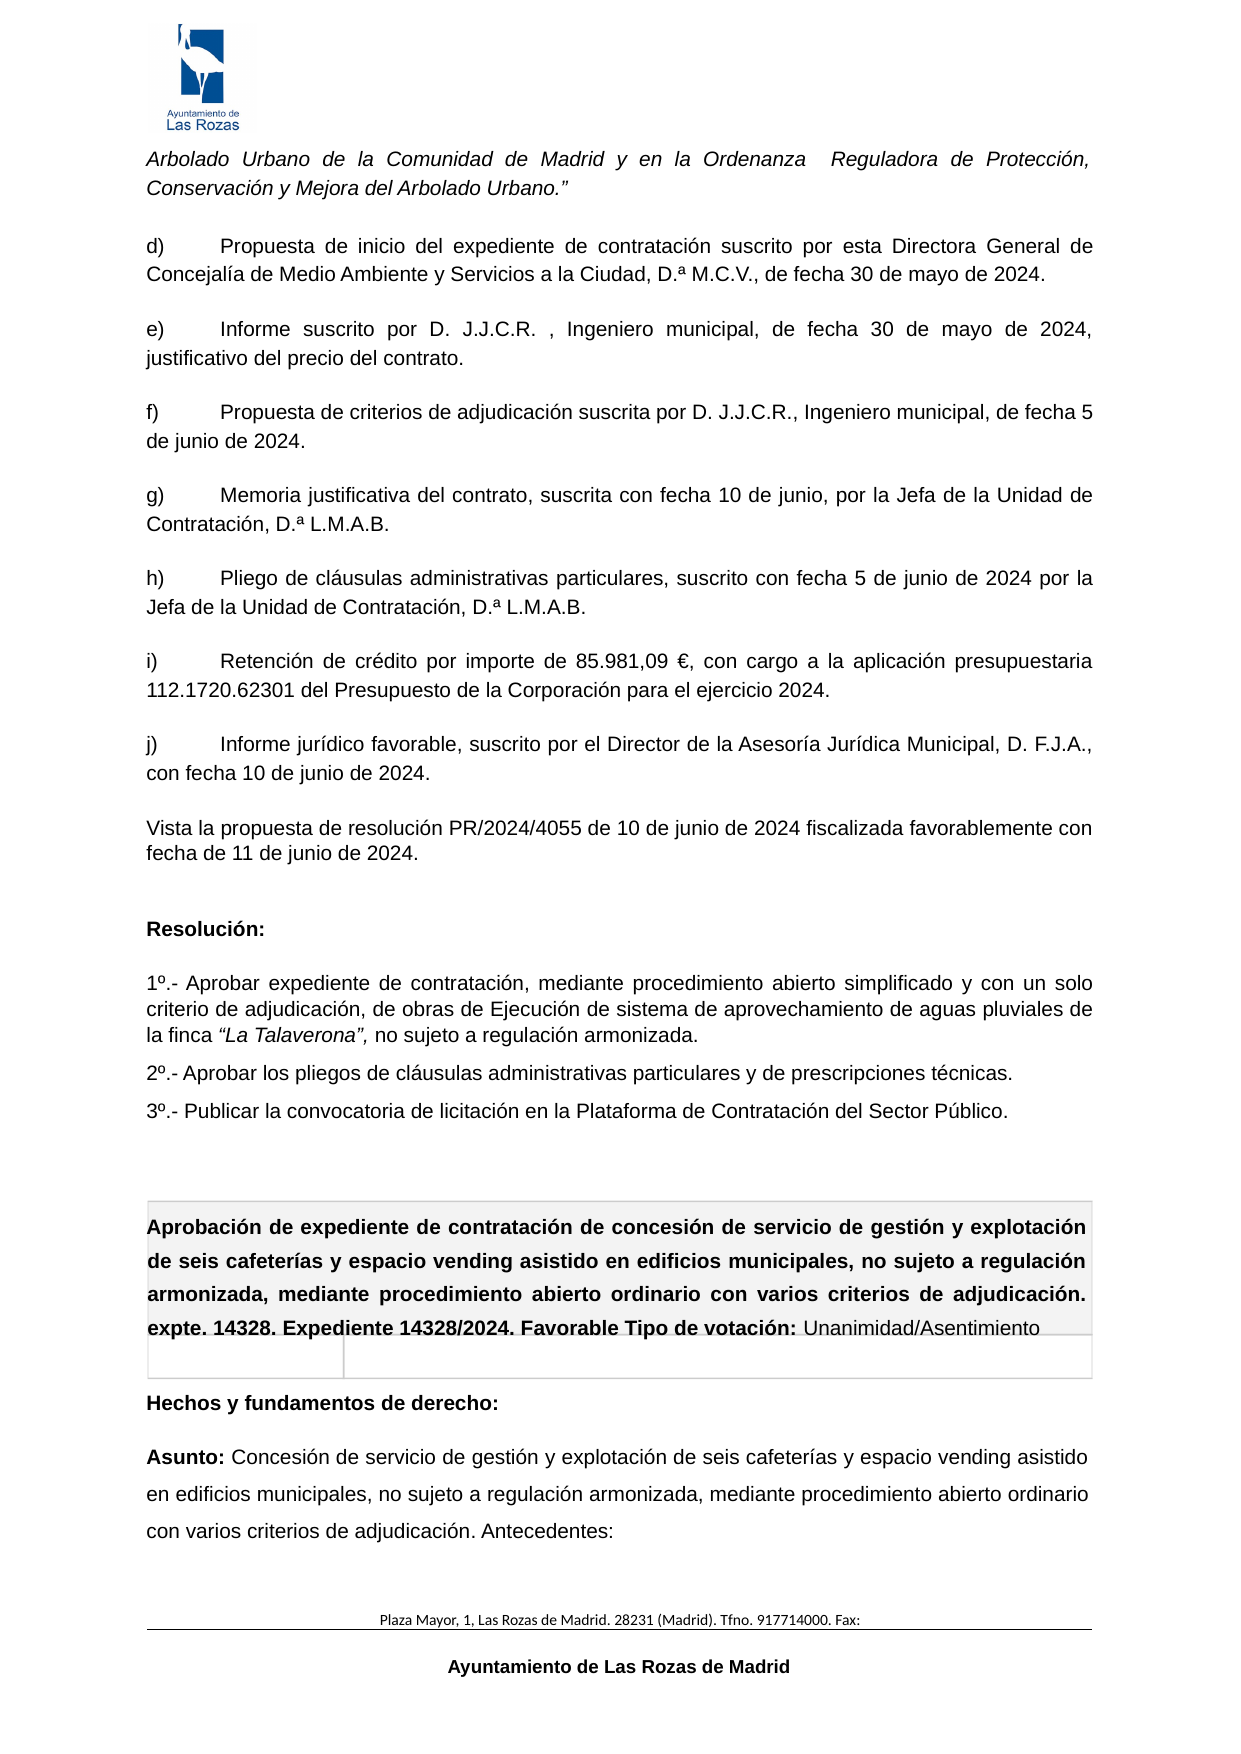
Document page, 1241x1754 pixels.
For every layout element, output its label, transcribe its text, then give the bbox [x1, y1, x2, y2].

text Asunto: Concesión de servicio de gestión y explotación de seis cafeterías y espacio vending asistido en edificios municipales, no sujeto a regulación armonizada, mediante procedimiento abierto ordinario con varios criterios de adjudicación. Antecedentes: [146, 1444, 1090, 1543]
text Vista la propuesta de resolución PR/2024/4055 de 10 de junio de 2024 fiscalizada favorablemente con fecha de 11 de junio de 2024. [146, 815, 1094, 865]
list Propuesta de inicio del expediente de contratación suscrito por esta Directora General de Concejalía de Medio Ambiente y Servicios a la Ciudad, D.ª M.C.V., de fecha 30 de mayo de 2024. [146, 233, 1094, 286]
list Propuesta de criterios de adjudicación suscrita por D. J.J.C.R., Ingeniero municipal, de fecha 5 de junio de 2024. [146, 400, 1094, 452]
text Resolución: [146, 917, 1087, 941]
list Pliego de cláusulas administrativas particulares, suscrito con fecha 5 de junio de 2024 por la Jefa de la Unidad de Contratación, D.ª L.M.A.B. [146, 566, 1094, 619]
list Arbolado Urbano de la Comunidad de Madrid y en la Ordenanza Reguladora de Protección, Conservación y Mejora del Arbolado Urbano.” [122, 147, 1094, 200]
text 3º.- Publicar la convocatoria de licitación en la Plataforma de Contratación del Sector Público. [146, 1099, 1094, 1123]
text Hechos y fundamentos de derecho: [146, 1391, 1087, 1414]
list Memoria justificativa del contrato, suscrita con fecha 10 de junio, por la Jefa de la Unidad de Contratación, D.ª L.M.A.B. [146, 483, 1094, 536]
list Informe jurídico favorable, suscrito por el Director de la Asesoría Jurídica Municipal, D. F.J.A., con fecha 10 de junio de 2024. [146, 732, 1094, 785]
list Retención de crédito por importe de 85.981,09 €, con cargo a la aplicación presupuestaria 112.1720.62301 del Presupuesto de la Corporación para el ejercicio 2024. [146, 649, 1094, 702]
list Informe suscrito por D. J.J.C.R. , Ingeniero municipal, de fecha 30 de mayo de 2024, justificativo del precio del contrato. [146, 317, 1094, 369]
text 1º.- Aprobar expediente de contratación, mediante procedimiento abierto simplificado y con un solo criterio de adjudicación, de obras de Ejecución de sistema de aprovechamiento de aguas pluviales de la finca “La Talaverona”, no sujeto a regulación armonizada. [146, 971, 1094, 1046]
text 2º.- Aprobar los pliegos de cláusulas administrativas particulares y de prescripciones técnicas. [146, 1061, 1094, 1084]
